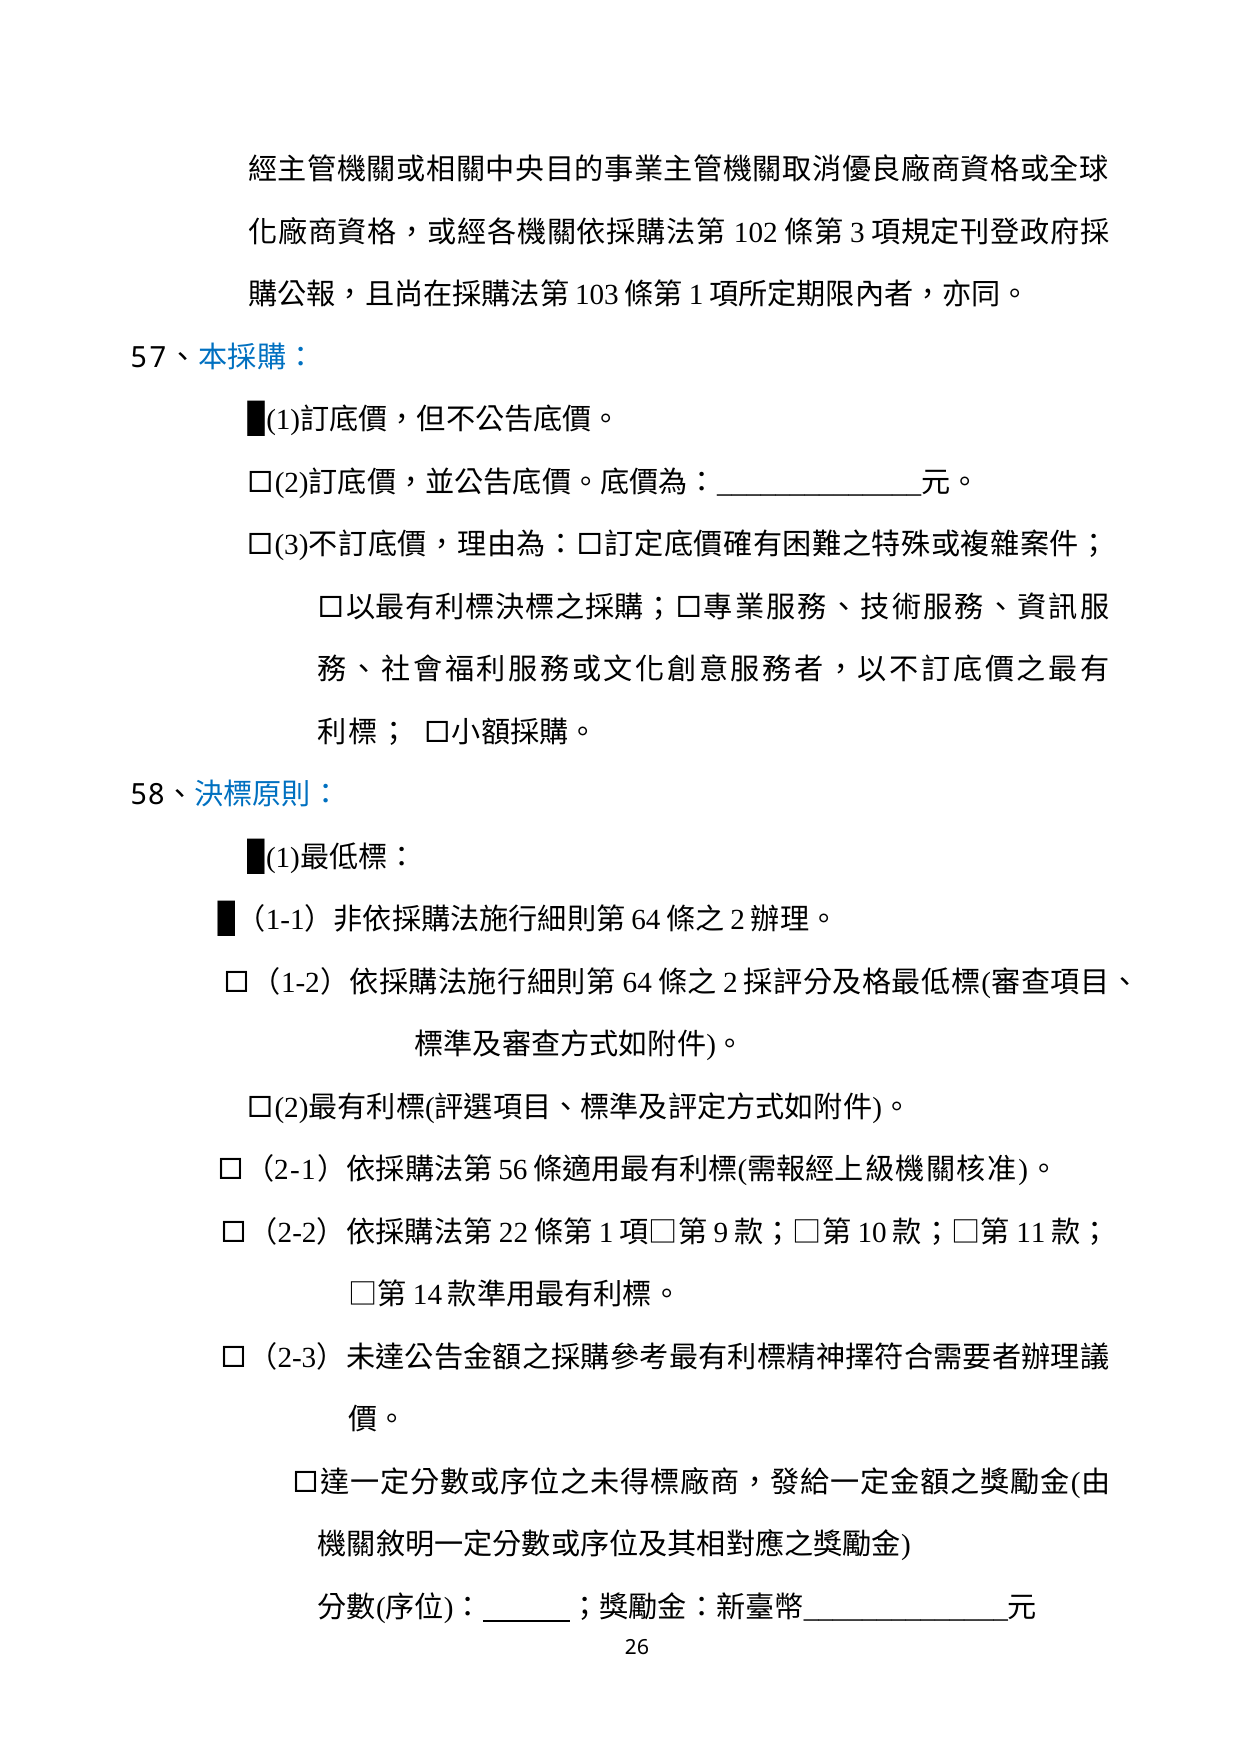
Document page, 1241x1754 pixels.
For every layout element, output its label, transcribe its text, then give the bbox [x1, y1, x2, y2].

text █（1-1）非依採購法施行細則第64條之2辦理。 [130, 875, 1110, 938]
list 本採購： [130, 313, 1110, 375]
text （2-1）依採購法第56條適用最有利標(需報經上級機關核准)。 [130, 1125, 1155, 1188]
text 分數(序位)： ；獎勵金：新臺幣______________元 [317, 1563, 1110, 1625]
text █(1)訂底價，但不公告底價。 [247, 375, 1110, 438]
text █(1)最低標： [247, 813, 1110, 875]
text (2)最有利標(評選項目、標準及評定方式如附件)。 [247, 1063, 1110, 1125]
text (2)訂底價，並公告底價。底價為：______________元。 [247, 438, 1110, 500]
text (3)不訂底價，理由為：訂定底價確有困難之特殊或複雜案件；以最有利標決標之採購；專業服務、技術服務、資訊服務、社會福利服務或文化創意服務者，以不訂底價之最有利標； 小額採購。 [247, 500, 1110, 750]
list 經主管機關或相關中央目的事業主管機關取消優良廠商資格或全球化廠商資格，或經各機關依採購法第102條第3項規定刊登政府採購公報，且尚在採購法第103條第1項所定期限內者，亦同。 [130, 125, 1110, 313]
text （2-3）未達公告金額之採購參考最有利標精神擇符合需要者辦理議價。 [130, 1313, 1110, 1438]
list 決標原則： [130, 750, 1110, 813]
text （2-2）依採購法第22條第1項□第9款；□第10款；□第11款；□第14款準用最有利標。 [130, 1188, 1110, 1313]
text （1-2）依採購法施行細則第64條之2採評分及格最低標(審查項目、標準及審查方式如附件)。 [130, 938, 1110, 1063]
text 達一定分數或序位之未得標廠商，發給一定金額之獎勵金(由機關敘明一定分數或序位及其相對應之獎勵金) [292, 1438, 1110, 1563]
